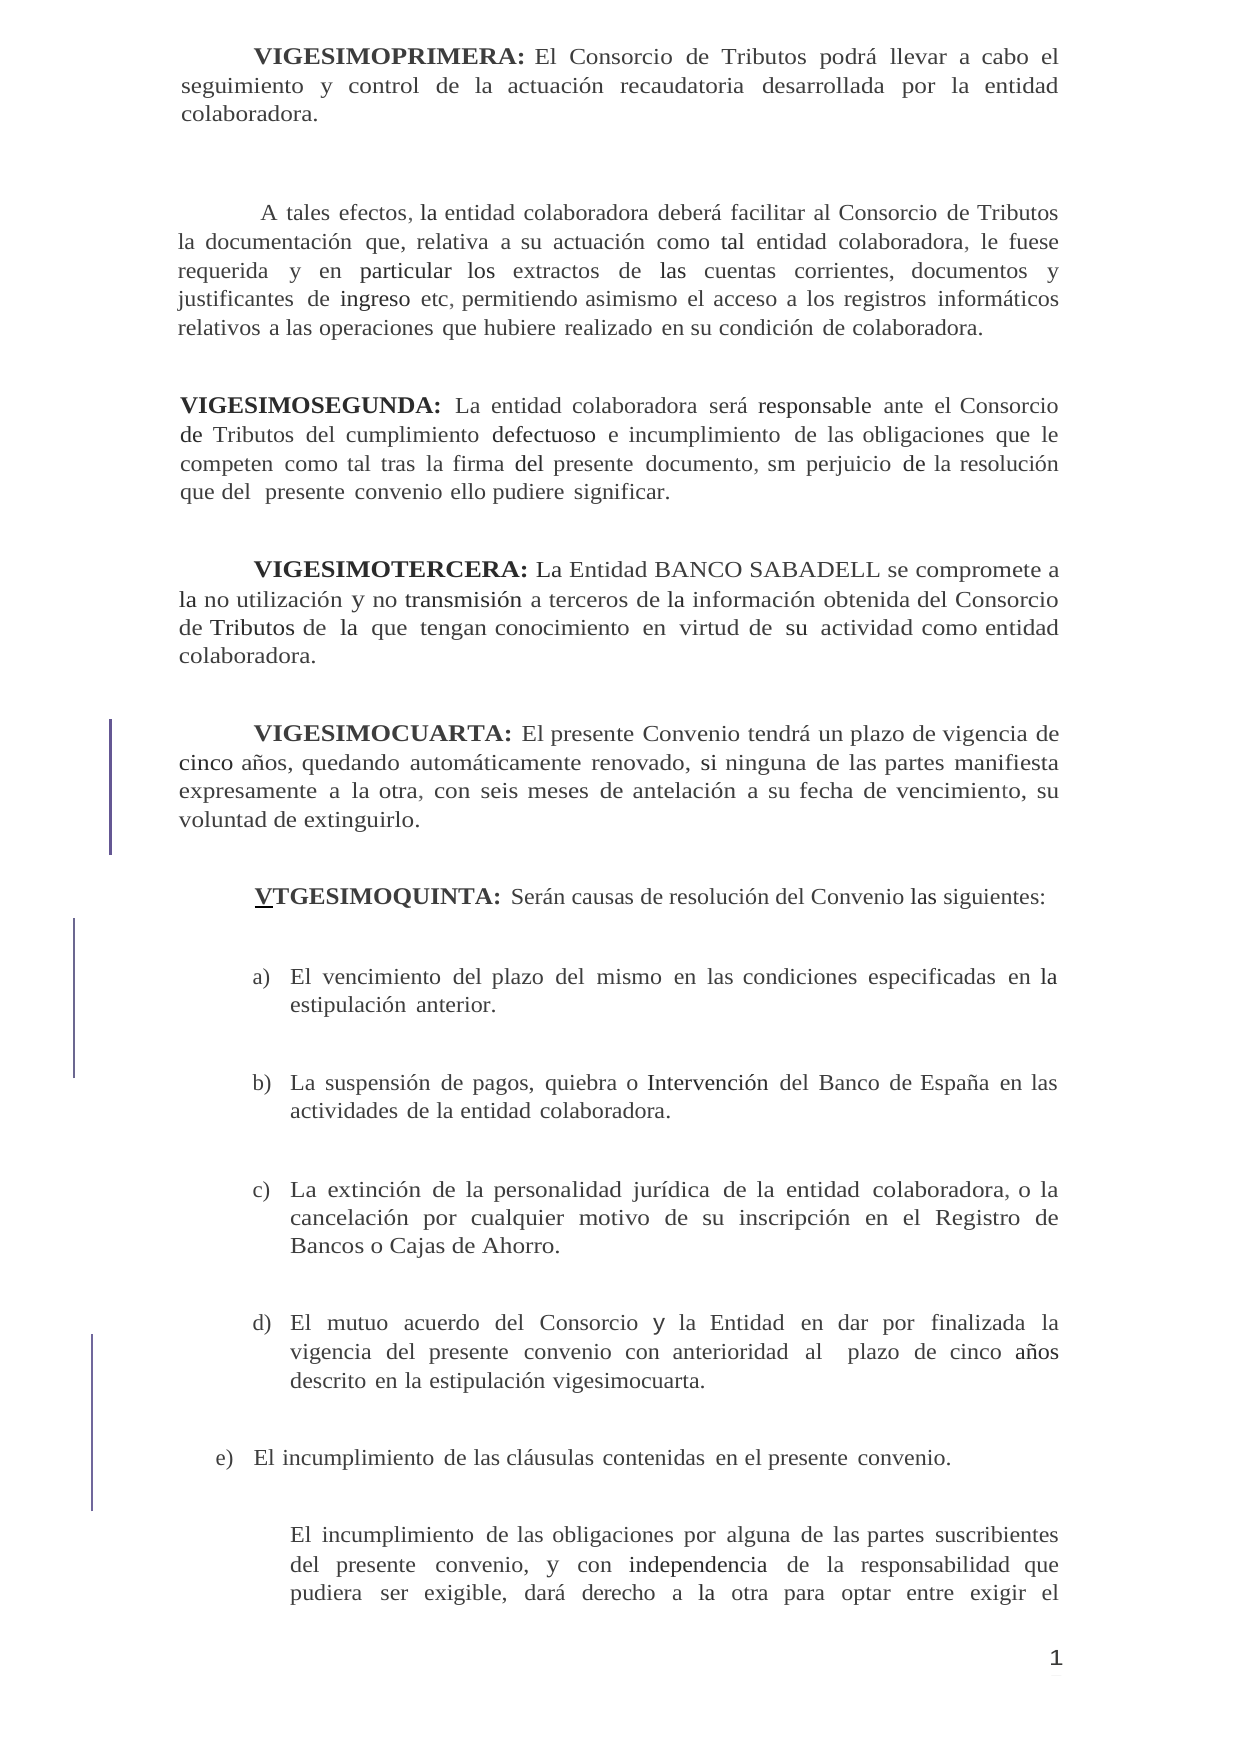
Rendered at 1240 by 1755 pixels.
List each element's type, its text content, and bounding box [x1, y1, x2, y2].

text El incumplimiento de las obligaciones por alguna de las partes suscribientes del presente convenio, y con independencia de la responsabilidad que pudiera ser exigible, dará derecho a la otra para optar entre exigir el [290, 1522, 1059, 1606]
list La extinción de la personalidad jurídica de la entidad colaboradora, o la cancelación por cualquier motivo de su inscripción en el Registro de Bancos o Cajas de Ahorro. [252, 1176, 1058, 1258]
list La suspensión de pagos, quiebra o Intervención del Banco de España en las actividades de la entidad colaboradora. [252, 1069, 1058, 1124]
list El vencimiento del plazo del mismo en las condiciones especificadas en la estipulación anterior. [252, 963, 1058, 1018]
text VTGESIMOQUINTA: Serán causas de resolución del Convenio las siguientes: [254, 882, 1071, 910]
text VIGESIMOTERCERA: La Entidad BANCO SABADELL se compromete a la no utilización y no transmisión a terceros de la información obtenida del Consorcio de Tributos de la que tengan conocimiento en virtud de su actividad como entidad colaboradora. [179, 556, 1059, 668]
text VIGESIMOCUARTA: El presente Convenio tendrá un plazo de vigencia de cinco años, quedando automáticamente renovado, si ninguna de las partes manifiesta expresamente a la otra, con seis meses de antelación a su fecha de vencimiento, su voluntad de extinguirlo. [179, 719, 1060, 832]
list El incumplimiento de las cláusulas contenidas en el presente convenio. [215, 1444, 1071, 1470]
text A tales efectos, la entidad colaboradora deberá facilitar al Consorcio de Tributos la documentación que, relativa a su actuación como tal entidad colaboradora, le fuese requerida y en particular los extractos de las cuentas corrientes, documentos y justificantes de ingreso etc, permitiendo asimismo el acceso a los registros informáticos relativos a las operaciones que hubiere realizado en su condición de colaboradora. [178, 199, 1059, 340]
list El mutuo acuerdo del Consorcio y la Entidad en dar por finalizada la vigencia del presente convenio con anterioridad al plazo de cinco años descrito en la estipulación vigesimocuarta. [252, 1309, 1059, 1393]
text VIGESIMOSEGUNDA: La entidad colaboradora será responsable ante el Consorcio de Tributos del cumplimiento defectuoso e incumplimiento de las obligaciones que le competen como tal tras la firma del presente documento, sm perjuicio de la resolución que del presente convenio ello pudiere significar. [180, 392, 1059, 504]
text VIGESIMOPRIMERA: El Consorcio de Tributos podrá llevar a cabo el seguimiento y control de la actuación recaudatoria desarrollada por la entidad colaboradora. [181, 42, 1059, 127]
